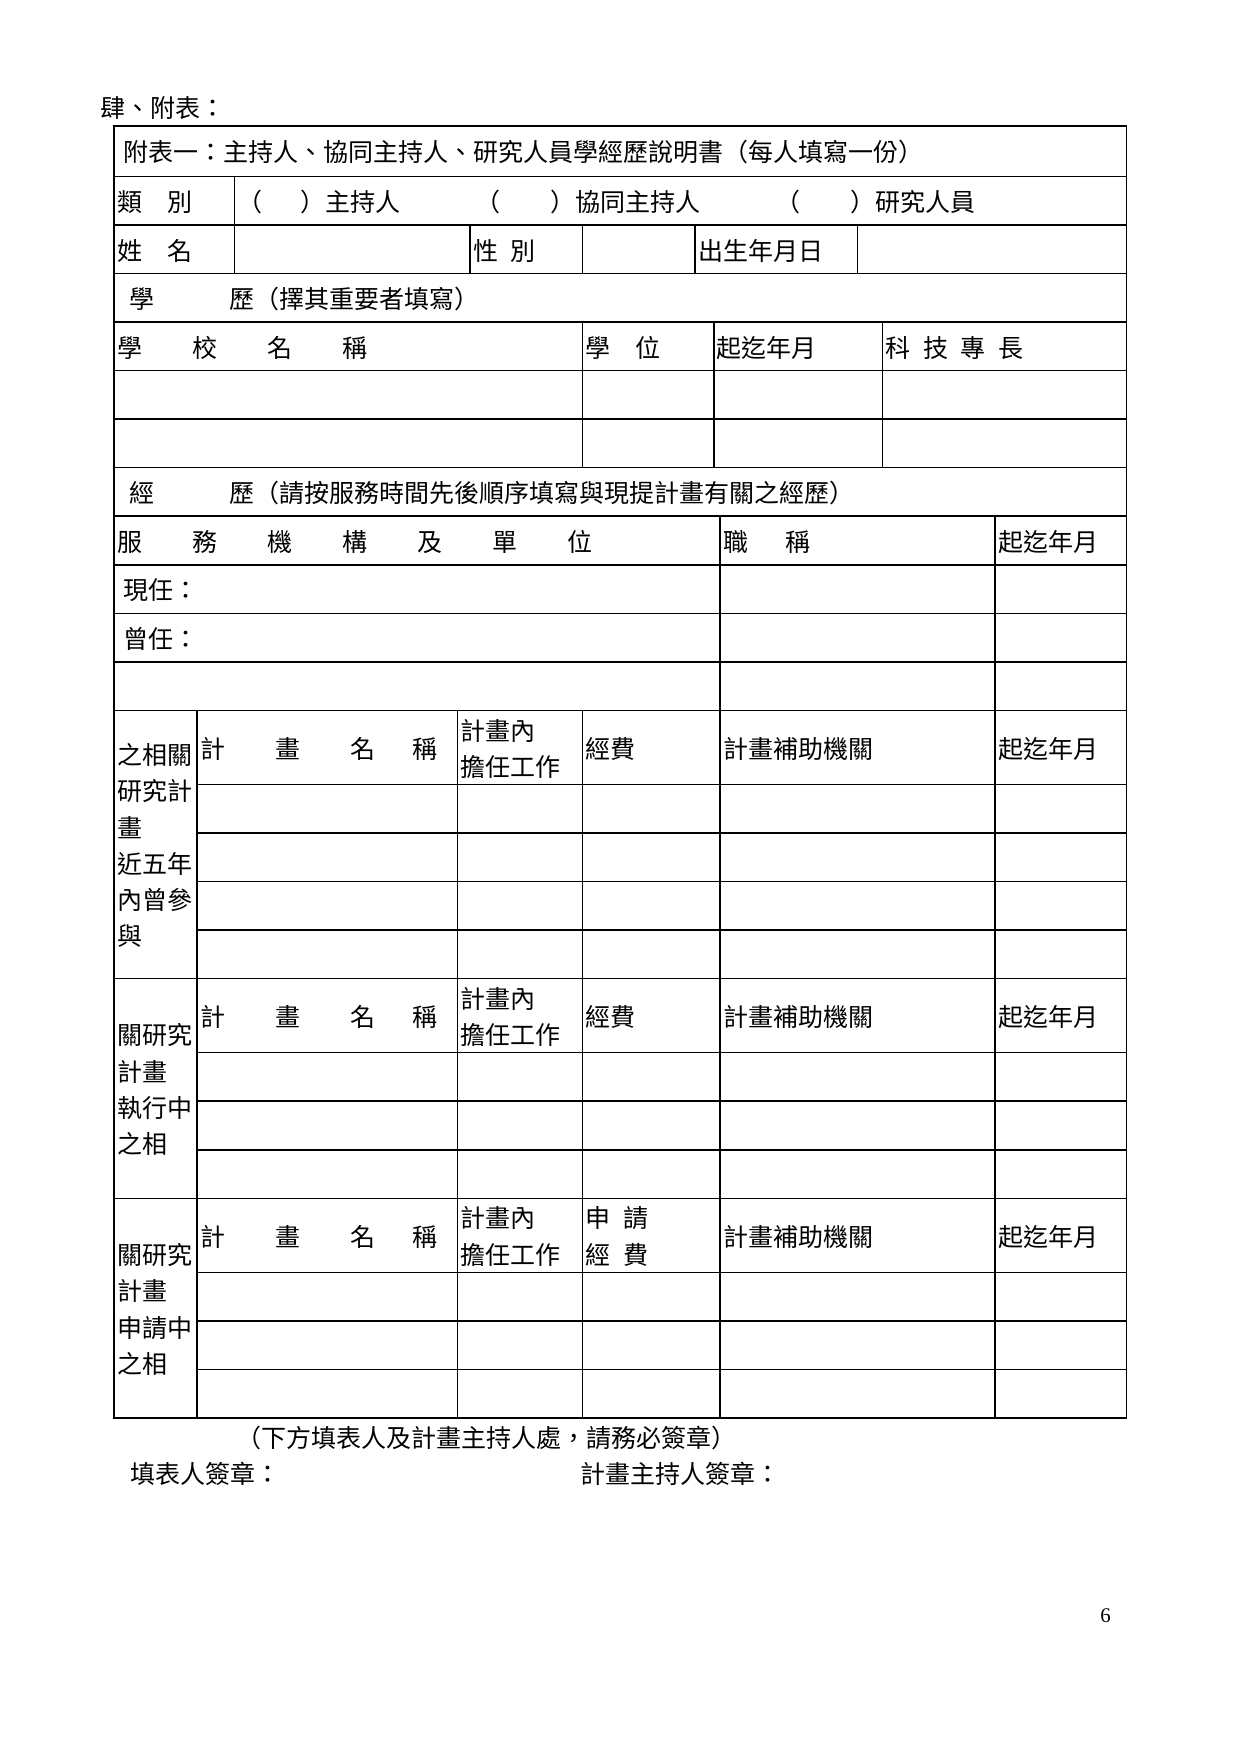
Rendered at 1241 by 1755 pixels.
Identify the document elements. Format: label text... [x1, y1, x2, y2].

table_cell 現任： [115, 566, 719, 612]
table_cell 起迄年月 [996, 979, 1126, 1052]
table_cell [583, 785, 719, 832]
table_cell [235, 226, 469, 273]
table_cell [583, 1370, 719, 1417]
table_cell 計畫補助機關 [721, 711, 994, 783]
table_cell [721, 1053, 994, 1100]
table_cell [198, 1273, 457, 1320]
table_cell [198, 1370, 457, 1417]
table_cell [458, 785, 582, 832]
table_cell 起迄年月 [996, 517, 1126, 564]
table_cell 職 稱 [721, 517, 994, 564]
table_cell 經 歷（請按服務時間先後順序填寫與現提計畫有關之經歷） [115, 468, 1126, 515]
table_cell 起迄年月 [996, 711, 1126, 783]
table_cell 起迄年月 [715, 323, 882, 370]
table_cell [721, 566, 994, 612]
table_cell 之相關研究計畫 近五年內曾參與 [115, 711, 196, 978]
table_cell 學 位 [583, 323, 713, 370]
table_cell [458, 1370, 582, 1417]
table_cell [715, 420, 882, 467]
table_cell [996, 834, 1126, 881]
text 填表人簽章： 計畫主持人簽章： [130, 1455, 1110, 1491]
table_cell [996, 882, 1126, 929]
table_cell [996, 1102, 1126, 1149]
table_cell 計 畫 名 稱 [198, 979, 457, 1052]
table_cell [583, 931, 719, 978]
table_cell [721, 834, 994, 881]
table_cell 科 技 專 長 [883, 323, 1126, 370]
table_cell [198, 1322, 457, 1368]
table_cell [996, 931, 1126, 978]
table_cell [996, 1370, 1126, 1417]
table_cell [996, 1273, 1126, 1320]
table_cell 計 畫 名 稱 [198, 711, 457, 783]
table_cell [583, 1273, 719, 1320]
table_cell [715, 371, 882, 418]
table_cell 服 務 機 構 及 單 位 [115, 517, 719, 564]
table_cell （ ）主持人 （ ）協同主持人 （ ）研究人員 [235, 177, 1126, 224]
table_cell [458, 1151, 582, 1197]
table_header 附表一：主持人、協同主持人、研究人員學經歷說明書（每人填寫一份） [115, 127, 1126, 176]
table_cell [458, 834, 582, 881]
table_cell 學 校 名 稱 [115, 323, 582, 370]
table_cell [583, 226, 694, 273]
table_cell [996, 785, 1126, 832]
table_cell [458, 1322, 582, 1368]
table_cell [583, 1151, 719, 1197]
table_cell [583, 420, 713, 467]
table_cell [198, 785, 457, 832]
table_cell [583, 1322, 719, 1368]
table_cell [996, 566, 1126, 612]
table_cell [721, 785, 994, 832]
table_cell 計 畫 名 稱 [198, 1199, 457, 1271]
table_cell [721, 1102, 994, 1149]
table_cell [721, 931, 994, 978]
table_cell [721, 614, 994, 661]
table_cell [858, 226, 1126, 273]
table_cell [721, 1273, 994, 1320]
table_cell [996, 1053, 1126, 1100]
table_cell [458, 1102, 582, 1149]
table_cell [583, 1053, 719, 1100]
table_cell [458, 931, 582, 978]
table_cell 計畫內 擔任工作 [458, 711, 582, 783]
table_cell 計畫內 擔任工作 [458, 1199, 582, 1271]
table_cell [115, 663, 719, 709]
table_cell 計畫補助機關 [721, 1199, 994, 1271]
table_cell 申 請 經 費 [583, 1199, 719, 1271]
table_cell [115, 371, 582, 418]
table_cell [583, 1102, 719, 1149]
table_cell [721, 1322, 994, 1368]
table_cell [115, 420, 582, 467]
table_cell [458, 1053, 582, 1100]
table_cell [883, 371, 1126, 418]
table_cell [583, 882, 719, 929]
table_cell 性 別 [471, 226, 582, 273]
table_cell [458, 1273, 582, 1320]
table_cell 關研究計畫 執行中之相 [115, 979, 196, 1197]
table_cell 類 別 [115, 177, 234, 224]
table_cell [996, 1322, 1126, 1368]
table_cell [198, 1102, 457, 1149]
table_cell [721, 663, 994, 709]
text 肆、附表： [100, 89, 1110, 125]
table_cell [198, 1053, 457, 1100]
table_cell [198, 1151, 457, 1197]
table_cell [583, 371, 713, 418]
table_cell 學 歷（擇其重要者填寫） [115, 274, 1126, 321]
table_cell [198, 931, 457, 978]
table_cell [583, 834, 719, 881]
table_cell 計畫內 擔任工作 [458, 979, 582, 1052]
table_cell 起迄年月 [996, 1199, 1126, 1271]
table_cell [996, 663, 1126, 709]
text （下方填表人及計畫主持人處，請務必簽章） [130, 1419, 1110, 1455]
table_cell 計畫補助機關 [721, 979, 994, 1052]
table_cell [721, 882, 994, 929]
table_cell [721, 1370, 994, 1417]
table_cell 關研究計畫 申請中之相 [115, 1199, 196, 1417]
table_cell [198, 834, 457, 881]
table_cell [458, 882, 582, 929]
table_cell [996, 614, 1126, 661]
table_cell 曾任： [115, 614, 719, 661]
table_cell 姓 名 [115, 226, 234, 273]
table_cell 經費 [583, 979, 719, 1052]
table_cell [721, 1151, 994, 1197]
table_cell [996, 1151, 1126, 1197]
table_cell 經費 [583, 711, 719, 783]
table_cell 出生年月日 [696, 226, 857, 273]
table_cell [198, 882, 457, 929]
table_cell [883, 420, 1126, 467]
